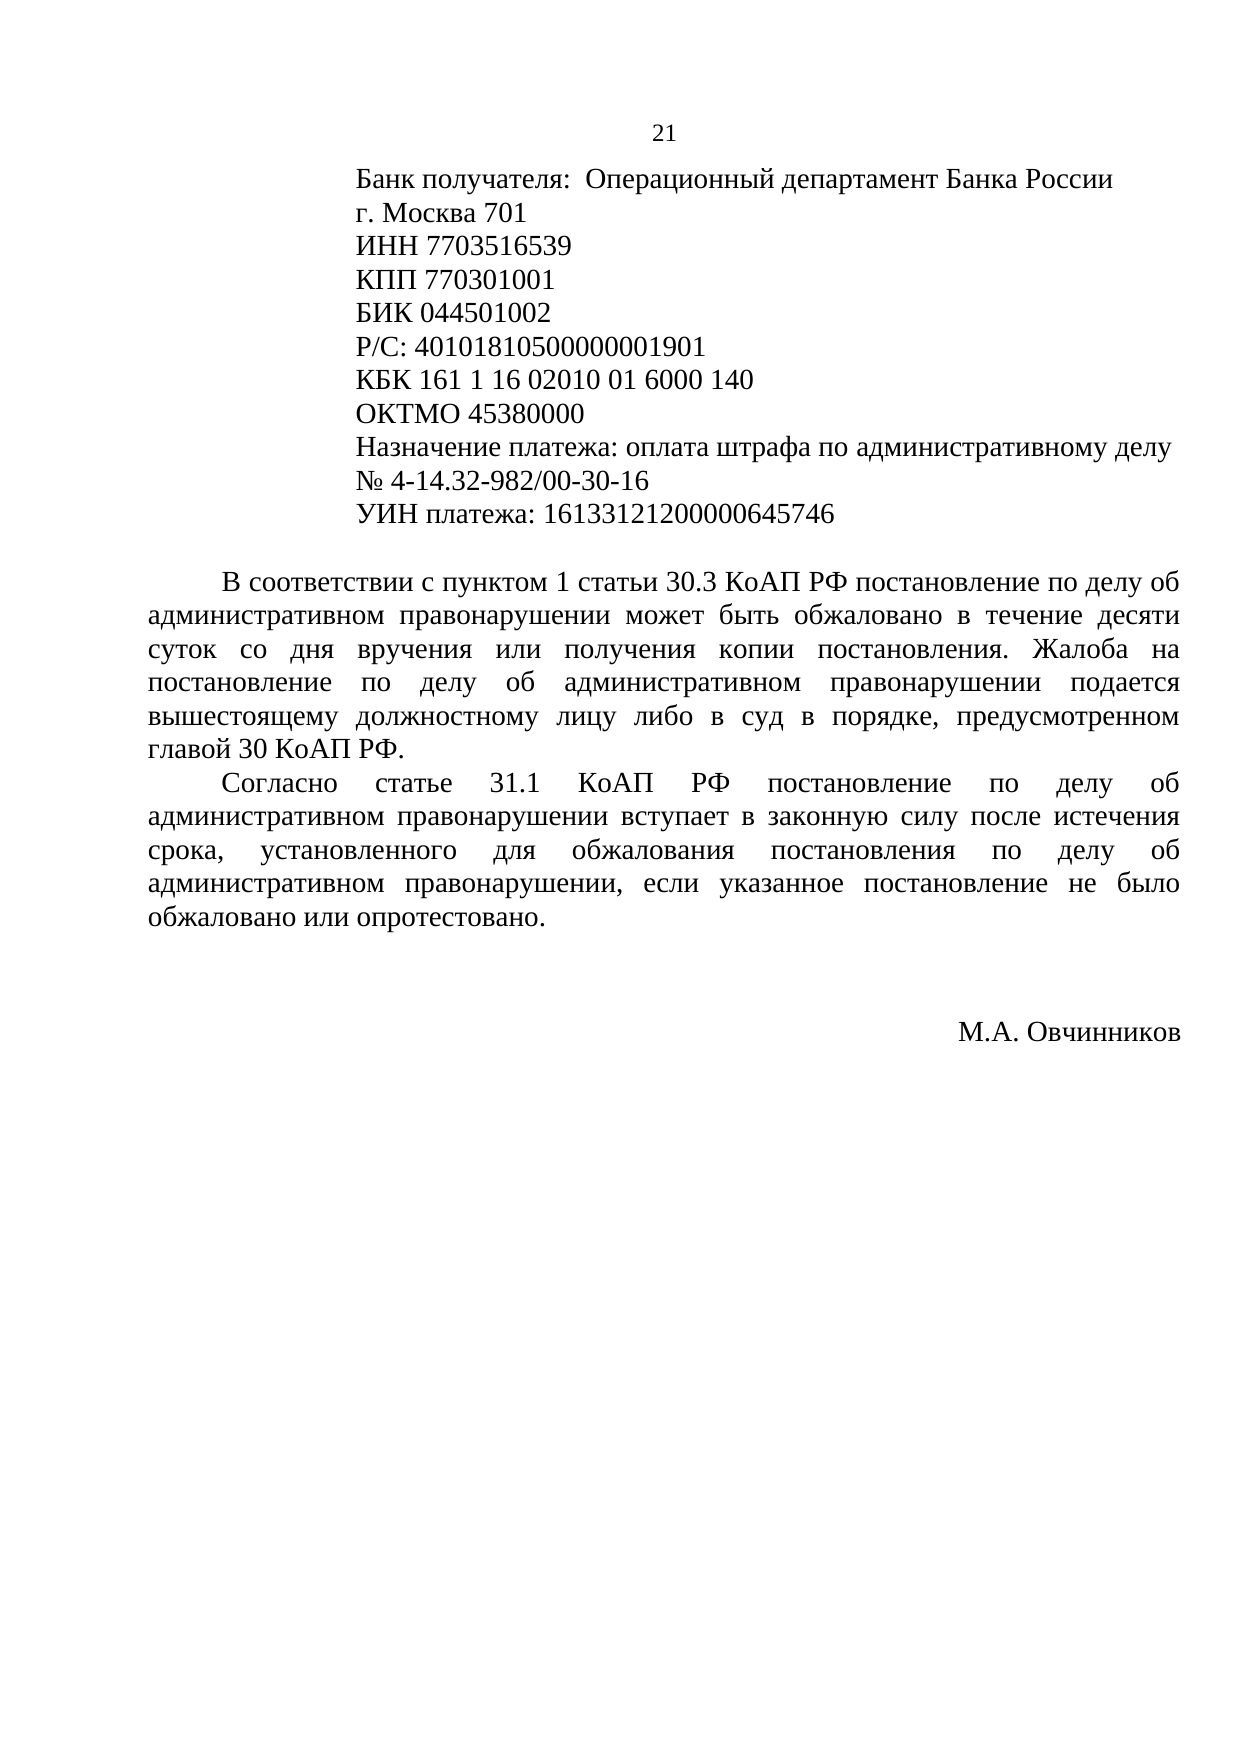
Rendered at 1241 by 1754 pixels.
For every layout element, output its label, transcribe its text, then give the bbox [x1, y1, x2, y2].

text М.А. Овчинников [148, 1009, 1181, 1048]
text В соответствии с пунктом 1 статьи 30.3 КоАП РФ постановление по делу об административном правонарушении может быть обжаловано в течение десяти суток со дня вручения или получения копии постановления. Жалоба на постановление по делу об административном правонарушении подается вышестоящему должностному лицу либо в суд в порядке, предусмотренном главой 30 КоАП РФ. [148, 564, 1181, 765]
text Банк получателя: Операционный департамент Банка России г. Москва 701 [355, 161, 1181, 228]
text Р/С: 40101810500000001901 [355, 329, 1181, 362]
text БИК 044501002 [355, 295, 1181, 329]
text КПП 770301001 [355, 262, 1181, 295]
text ИНН 7703516539 [355, 228, 1181, 262]
text Согласно статье 31.1 КоАП РФ постановление по делу об административном правонарушении вступает в законную силу после истечения срока, установленного для обжалования постановления по делу об административном правонарушении, если указанное постановление не было обжаловано или опротестовано. [148, 765, 1181, 933]
text Назначение платежа: оплата штрафа по административному делу № 4-14.32-982/00-30-16 [355, 429, 1181, 497]
text УИН платежа: 16133121200000645746 [355, 497, 1181, 530]
text ОКТМО 45380000 [355, 396, 1181, 429]
text КБК 161 1 16 02010 01 6000 140 [355, 362, 1181, 396]
